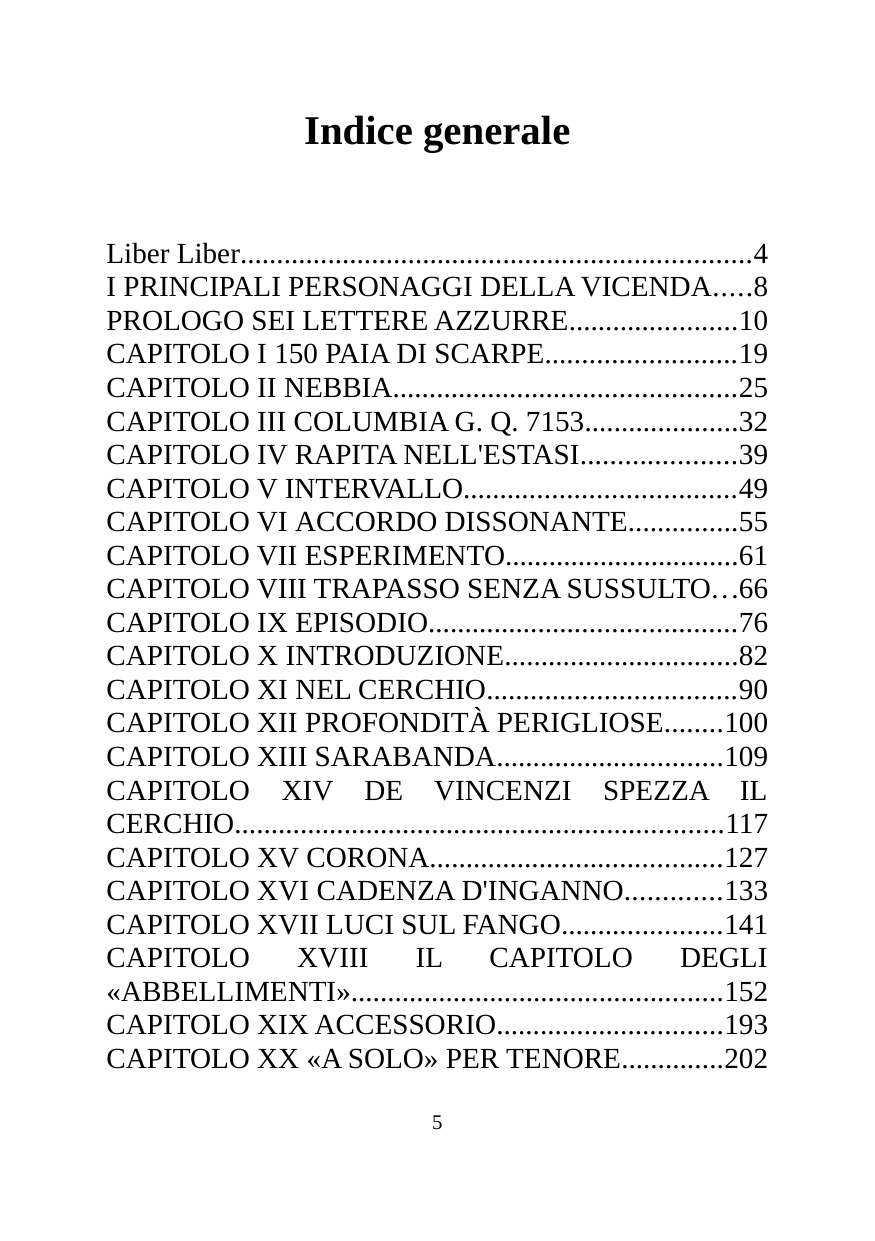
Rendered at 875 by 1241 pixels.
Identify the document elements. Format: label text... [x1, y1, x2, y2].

text CAPITOLO X INTRODUZIONE 82 [106, 638, 768, 672]
text CAPITOLO XX «A SOLO» PER TENORE 202 [106, 1041, 768, 1074]
text CAPITOLO XVII LUCI SUL FANGO 141 [106, 907, 768, 940]
text I PRINCIPALI PERSONAGGI DELLA VICENDA 8 [106, 269, 768, 303]
text CAPITOLO XII PROFONDITÀ PERIGLIOSE 100 [106, 706, 768, 739]
text CAPITOLO XI NEL CERCHIO 90 [106, 672, 768, 706]
text CAPITOLO V INTERVALLO 49 [106, 471, 768, 504]
text CAPITOLO VIII TRAPASSO SENZA SUSSULTO 66 [106, 571, 768, 605]
text CAPITOLO XVIII IL CAPITOLO DEGLI «ABBELLIMENTI» 152 [106, 940, 768, 1007]
text CAPITOLO IV RAPITA NELL'ESTASI 39 [106, 437, 768, 471]
text Liber Liber 4 [106, 236, 768, 269]
subtitle Indice generale [106, 106, 768, 153]
text CAPITOLO III COLUMBIA G. Q. 7153 32 [106, 404, 768, 437]
text CAPITOLO XV CORONA 127 [106, 840, 768, 873]
text CAPITOLO II NEBBIA 25 [106, 370, 768, 404]
text PROLOGO SEI LETTERE AZZURRE 10 [106, 303, 768, 337]
text CAPITOLO VI ACCORDO DISSONANTE 55 [106, 504, 768, 538]
text CAPITOLO XIX ACCESSORIO 193 [106, 1007, 768, 1041]
text CAPITOLO XVI CADENZA D'INGANNO 133 [106, 873, 768, 907]
text CAPITOLO I 150 PAIA DI SCARPE 19 [106, 337, 768, 370]
text CAPITOLO VII ESPERIMENTO 61 [106, 538, 768, 571]
text CAPITOLO XIII SARABANDA 109 [106, 739, 768, 773]
text CAPITOLO IX EPISODIO 76 [106, 605, 768, 638]
text CAPITOLO XIV DE VINCENZI SPEZZA IL CERCHIO 117 [106, 773, 768, 840]
